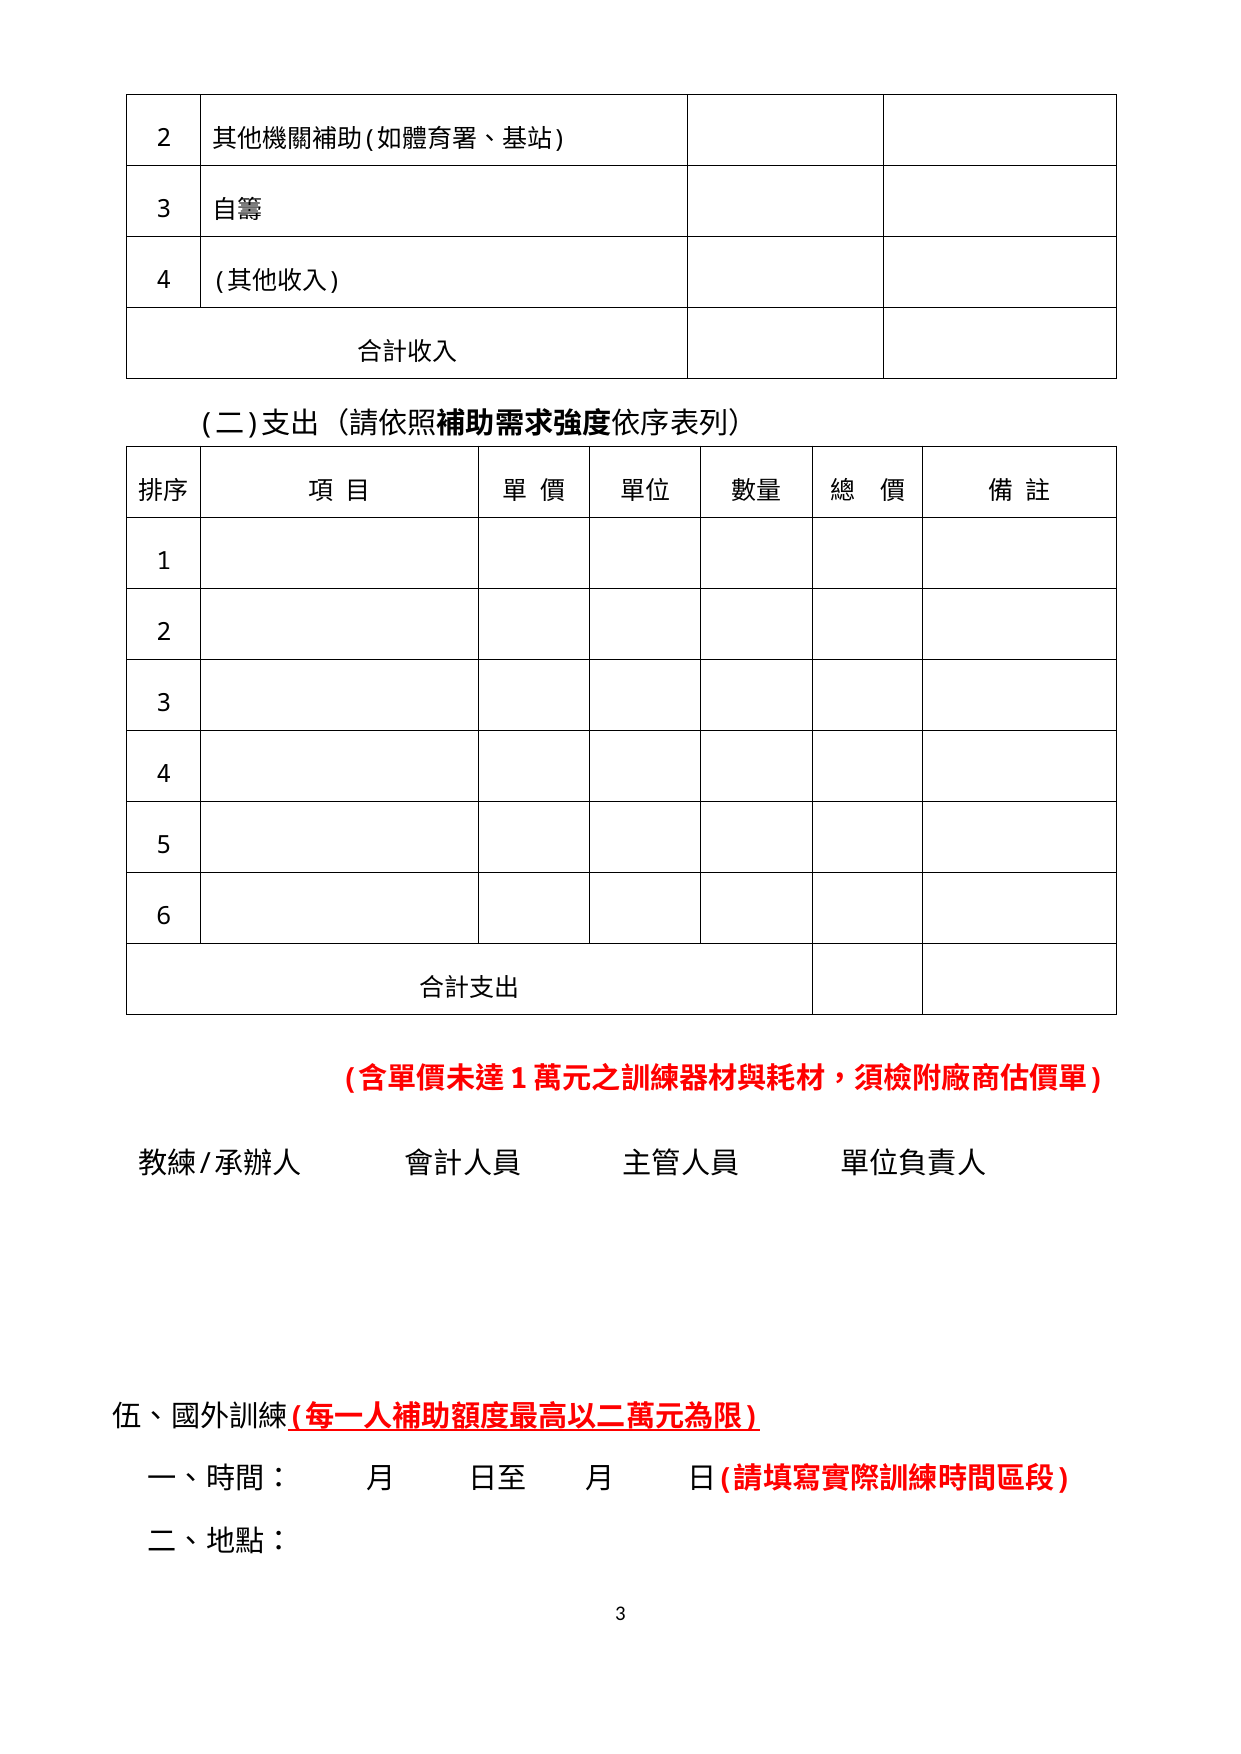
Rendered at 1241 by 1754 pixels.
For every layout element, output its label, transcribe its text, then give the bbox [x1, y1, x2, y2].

table_cell 主管人員 [621, 1100, 839, 1185]
table_cell [479, 802, 589, 872]
text 伍、國外訓練(每一人補助額度最高以二萬元為限) [112, 1372, 1128, 1434]
table_cell [884, 237, 1116, 307]
table_header 數量 [701, 447, 812, 517]
table_cell [701, 589, 812, 659]
table_header 排序 [127, 447, 200, 517]
table_cell 合計支出 [127, 944, 812, 1014]
table_cell [688, 308, 883, 378]
table_cell 5 [127, 802, 200, 872]
table_cell [479, 589, 589, 659]
table_cell [201, 589, 478, 659]
table_cell [923, 660, 1116, 730]
table_cell 2 [127, 95, 200, 165]
table_cell [479, 660, 589, 730]
table_cell [201, 660, 478, 730]
table_cell [923, 873, 1116, 943]
table_cell [688, 237, 883, 307]
table_header 單位 [590, 447, 700, 517]
table_cell [590, 731, 700, 801]
table_cell [813, 944, 922, 1014]
table_cell [813, 518, 922, 588]
table_cell [884, 166, 1116, 236]
table_cell [839, 1185, 1116, 1309]
table_cell 單位負責人 [839, 1100, 1116, 1185]
table_cell [813, 731, 922, 801]
table_cell [590, 660, 700, 730]
table_cell [479, 731, 589, 801]
text 一、時間： 月 日至 月 日(請填寫實際訓練時間區段) [112, 1434, 1128, 1497]
table_cell [621, 1185, 839, 1309]
table_cell [813, 589, 922, 659]
table_cell [923, 944, 1116, 1014]
table_cell [701, 660, 812, 730]
table_cell 3 [127, 166, 200, 236]
table_cell 4 [127, 237, 200, 307]
table_cell [813, 802, 922, 872]
table_cell 6 [127, 873, 200, 943]
text (二)支出（請依照補助需求強度依序表列） [127, 379, 1128, 442]
table_cell 1 [127, 518, 200, 588]
table_cell [479, 873, 589, 943]
table_cell [479, 518, 589, 588]
table_cell 會計人員 [404, 1100, 621, 1185]
table_header 備 註 [923, 447, 1116, 517]
table_cell 3 [127, 660, 200, 730]
table_cell [884, 95, 1116, 165]
table_cell [701, 873, 812, 943]
table_cell (其他收入) [201, 237, 687, 307]
table_cell [813, 660, 922, 730]
table_cell [923, 731, 1116, 801]
table_header 項 目 [201, 447, 478, 517]
table_cell 教練/承辦人 [127, 1100, 403, 1185]
table_cell [701, 802, 812, 872]
table_cell [590, 589, 700, 659]
table_cell [127, 1185, 403, 1309]
table_cell [201, 873, 478, 943]
table_cell [688, 166, 883, 236]
table_cell [201, 731, 478, 801]
table_cell [923, 518, 1116, 588]
table_cell [404, 1185, 621, 1309]
table_cell [923, 589, 1116, 659]
table_cell [701, 731, 812, 801]
table_cell [590, 873, 700, 943]
table_cell [201, 802, 478, 872]
table_cell [813, 873, 922, 943]
table_cell 合計收入 [127, 308, 687, 378]
table_cell [590, 518, 700, 588]
table_cell 4 [127, 731, 200, 801]
table_cell 其他機關補助(如體育署、基站) [201, 95, 687, 165]
table_cell 自籌 [201, 166, 687, 236]
table_cell [701, 518, 812, 588]
table_cell [688, 95, 883, 165]
table_cell [923, 802, 1116, 872]
table_cell [201, 518, 478, 588]
table_cell 2 [127, 589, 200, 659]
table_cell [590, 802, 700, 872]
table_header 總 價 [813, 447, 922, 517]
text 二、地點： [112, 1497, 1128, 1559]
table_cell [884, 308, 1116, 378]
table_header 單 價 [479, 447, 589, 517]
table_cell (含單價未達1萬元之訓練器材與耗材，須檢附廠商估價單) [127, 1015, 1116, 1100]
